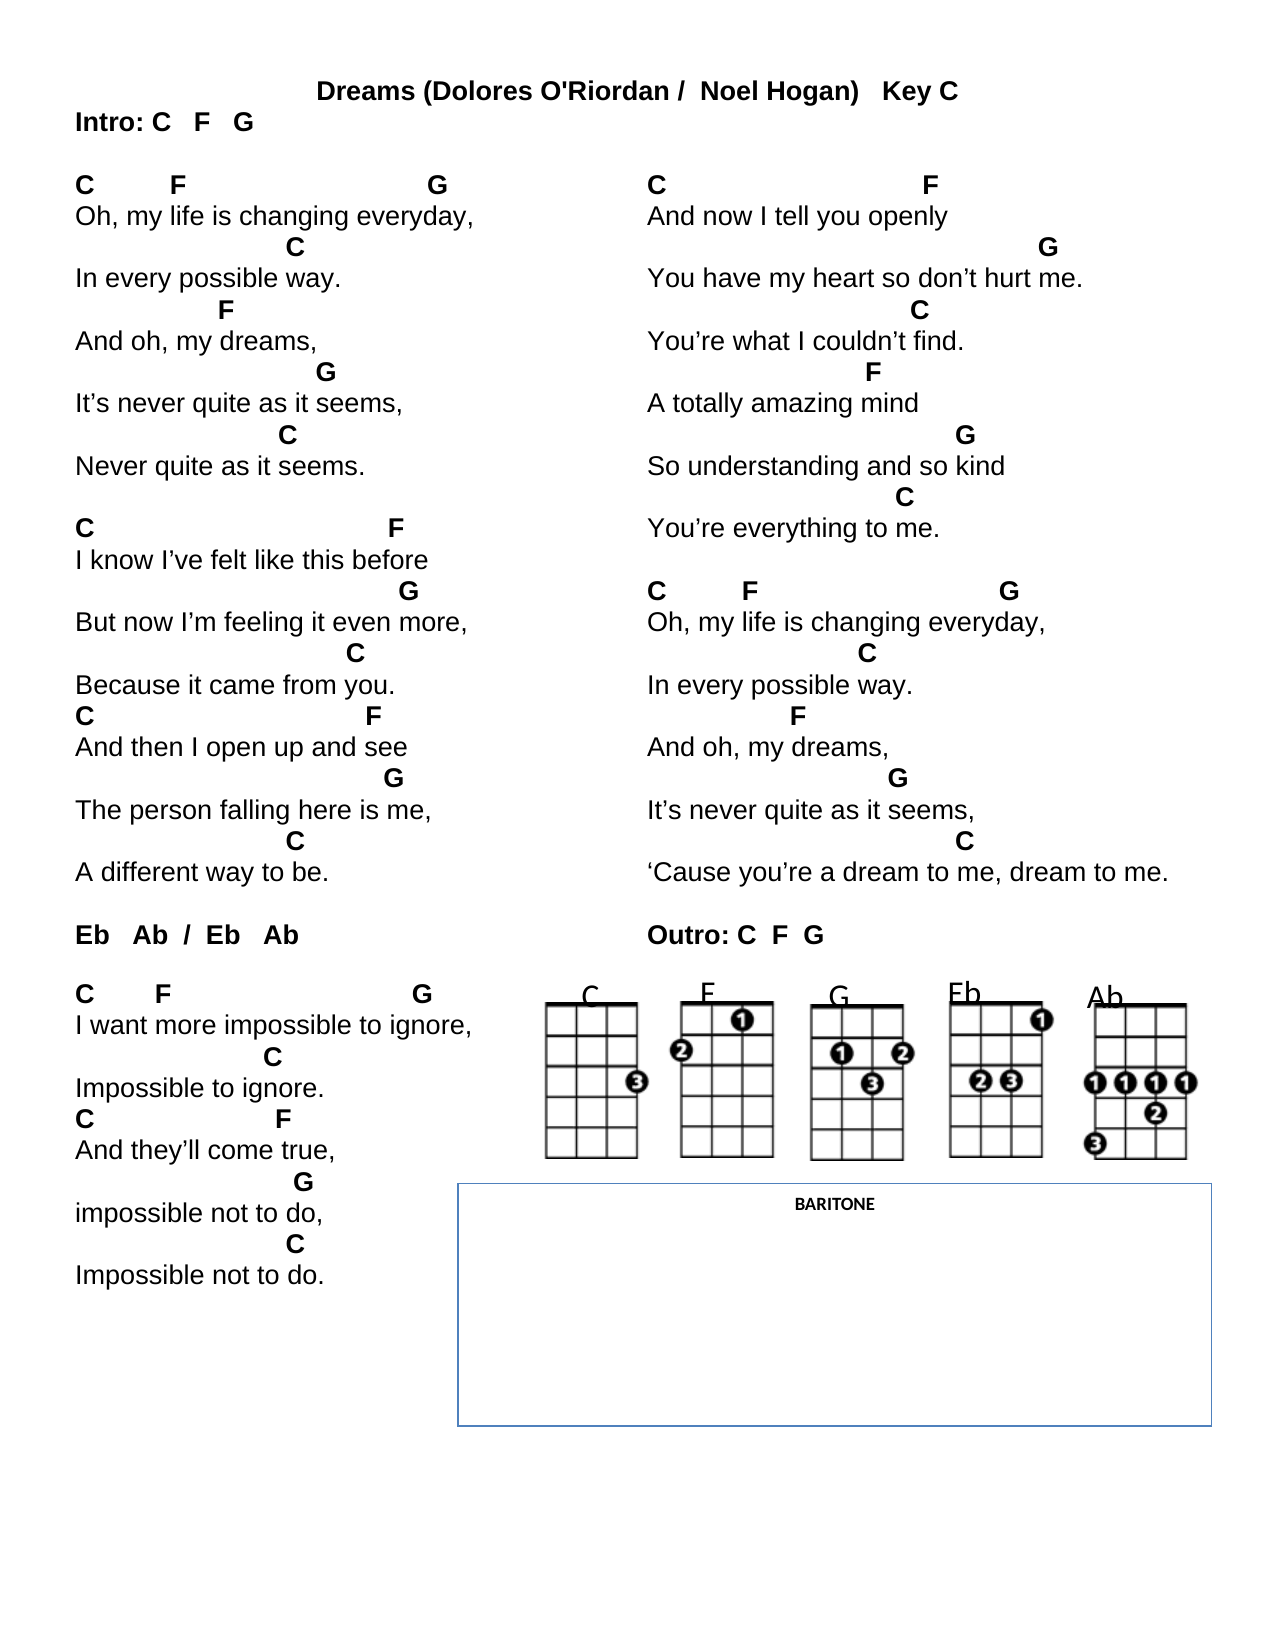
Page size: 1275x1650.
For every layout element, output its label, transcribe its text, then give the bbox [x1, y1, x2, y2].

text You have my heart so don’t hurt me. [647, 262, 1200, 294]
text It’s never quite as it seems, [75, 387, 628, 419]
text Intro: C F G [75, 106, 1200, 137]
text C [647, 825, 1200, 856]
text C [75, 637, 628, 669]
text I know I’ve felt like this before [75, 544, 628, 575]
text Because it came from you. [75, 669, 628, 700]
text impossible not to do, [75, 1197, 457, 1228]
text Dreams (Dolores O'Riordan / Noel Hogan) Key C [75, 75, 1200, 106]
text C [75, 1228, 457, 1259]
text G [647, 419, 1200, 450]
text BARITONE [473, 1192, 1196, 1214]
text C [75, 825, 628, 856]
text G [647, 231, 1200, 262]
text C F G [647, 575, 1200, 606]
text A different way to be. [75, 856, 628, 887]
text C F G [75, 169, 628, 200]
text C [647, 637, 1200, 669]
text In every possible way. [75, 262, 628, 294]
text And oh, my dreams, [75, 325, 628, 356]
text The person falling here is me, [75, 794, 628, 825]
text F [647, 356, 1200, 387]
text In every possible way. [647, 669, 1200, 700]
text ‘Cause you’re a dream to me, dream to me. [647, 856, 1200, 887]
text G [75, 356, 628, 387]
text I want more impossible to ignore, [75, 1009, 531, 1041]
text C [647, 294, 1200, 325]
text Never quite as it seems. [75, 450, 628, 481]
text C F G [75, 978, 628, 1009]
text So understanding and so kind [647, 450, 1200, 481]
text You’re everything to me. [647, 512, 1200, 544]
text A totally amazing mind [647, 387, 1200, 419]
text C [75, 231, 628, 262]
text C F [75, 1103, 531, 1134]
text F [75, 294, 628, 325]
text It’s never quite as it seems, [647, 794, 1200, 825]
text G [75, 762, 628, 794]
text C F [647, 169, 1200, 200]
text And then I open up and see [75, 731, 628, 762]
text G [647, 762, 1200, 794]
text And oh, my dreams, [647, 731, 1200, 762]
text And they’ll come true, [75, 1134, 628, 1166]
text And now I tell you openly [647, 200, 1200, 231]
text Oh, my life is changing everyday, [647, 606, 1200, 637]
text But now I’m feeling it even more, [75, 606, 628, 637]
text Eb Ab / Eb Ab [75, 919, 628, 950]
text Outro: C F G [647, 919, 1200, 950]
text F [647, 700, 1200, 731]
text You’re what I couldn’t find. [647, 325, 1200, 356]
text C F [75, 512, 628, 544]
text G [75, 1166, 628, 1197]
text Oh, my life is changing everyday, [75, 200, 628, 231]
text Impossible not to do. [75, 1259, 457, 1291]
text C [75, 1041, 531, 1072]
text G [459, 1184, 1211, 1425]
text Impossible to ignore. [75, 1072, 531, 1103]
text C [75, 419, 628, 450]
text C [647, 481, 1200, 512]
text C F [75, 700, 628, 731]
text G [75, 575, 628, 606]
